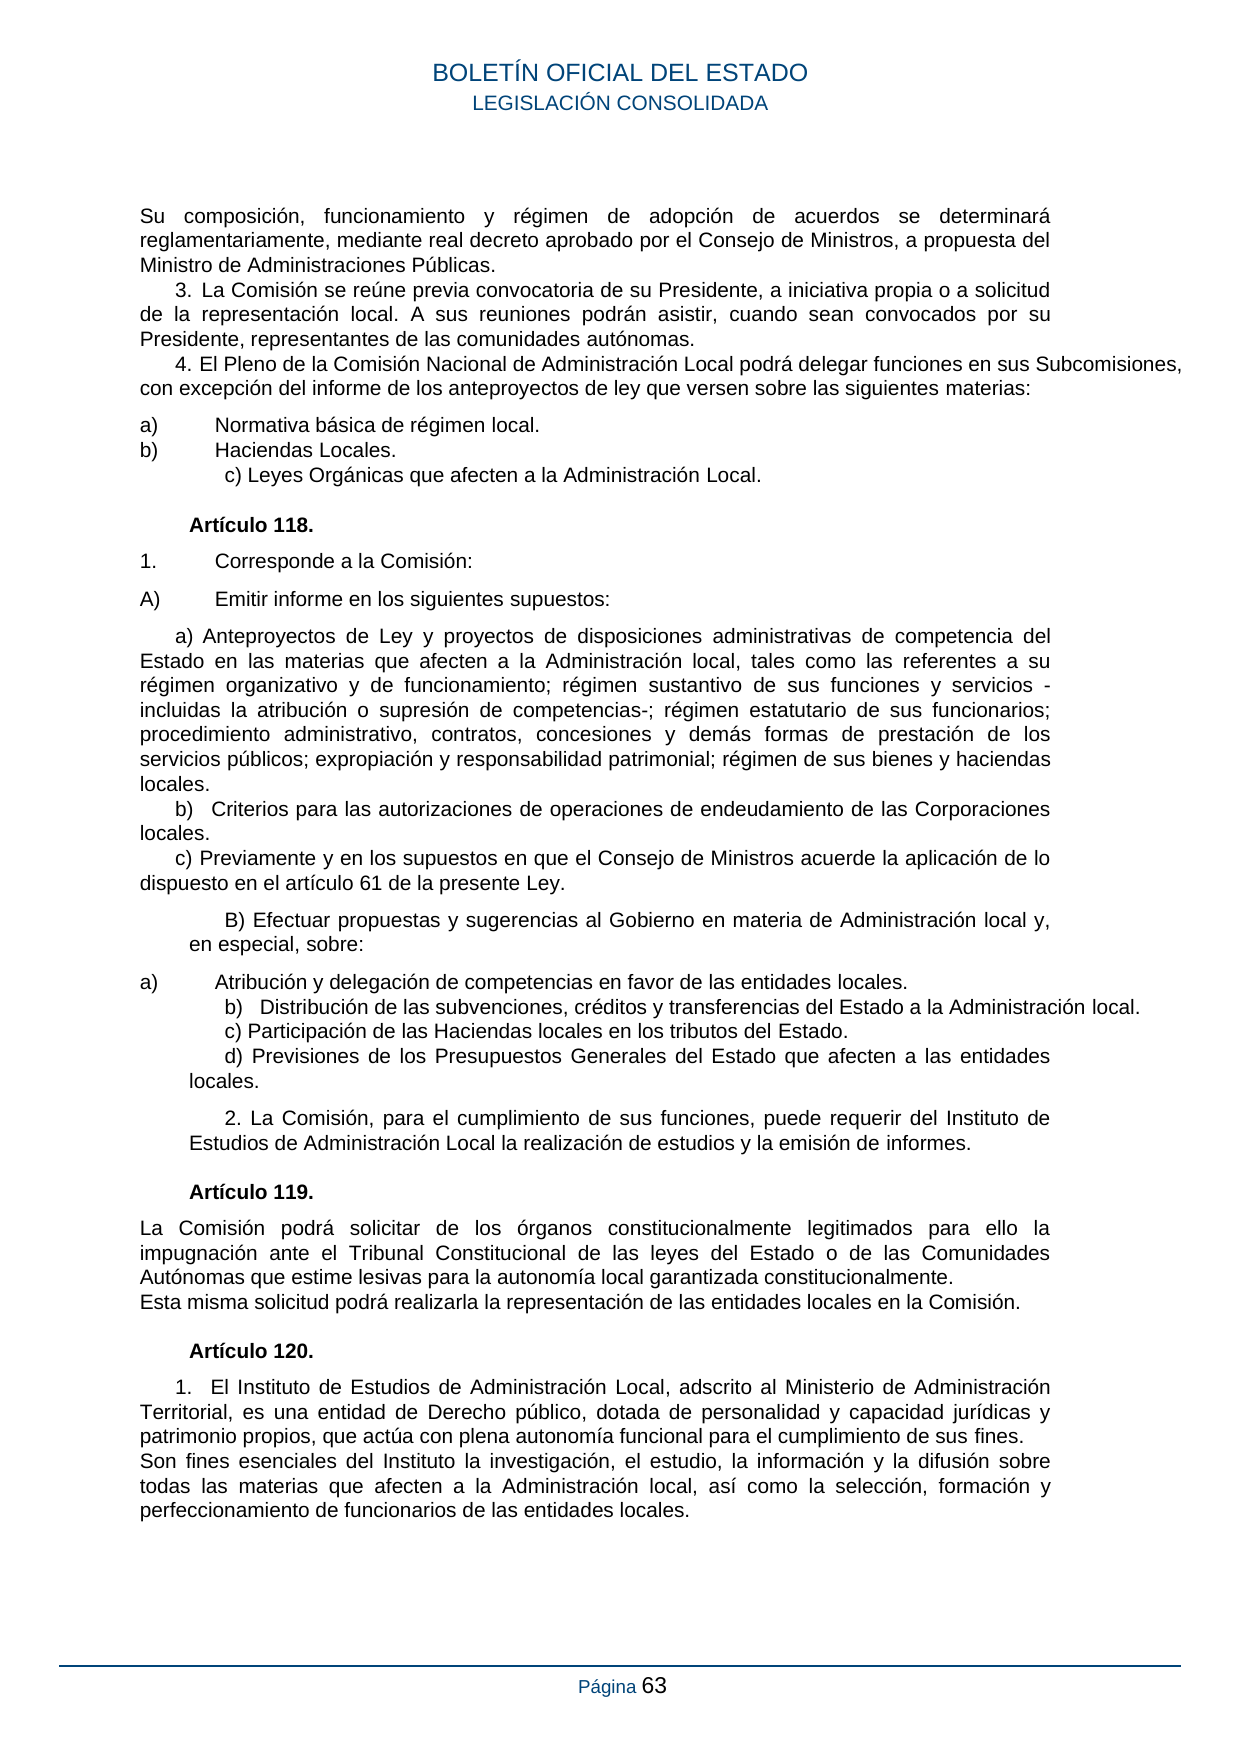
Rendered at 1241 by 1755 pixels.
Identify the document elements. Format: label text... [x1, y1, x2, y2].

list El Pleno de la Comisión Nacional de Administración Local podrá delegar funciones en sus Subcomisiones, con excepción del informe de los anteproyectos de ley que versen sobre las siguientes materias: [139, 351, 1184, 400]
list Criterios para las autorizaciones de operaciones de endeudamiento de las Corporaciones locales. [139, 797, 1052, 845]
list La Comisión se reúne previa convocatoria de su Presidente, a iniciativa propia o a solicitud de la representación local. A sus reuniones podrán asistir, cuando sean convocados por su Presidente, representantes de las comunidades autónomas. [139, 277, 1052, 351]
subtitle Artículo 119. [189, 1180, 1184, 1204]
text Son fines esenciales del Instituto la investigación, el estudio, la información y la difusión sobre todas las materias que afecten a la Administración local, así como la selección, formación y perfeccionamiento de funcionarios de las entidades locales. [139, 1449, 1052, 1522]
subtitle Artículo 120. [189, 1339, 1184, 1363]
list Previsiones de los Presupuestos Generales del Estado que afecten a las entidades locales. [189, 1044, 1052, 1093]
list Participación de las Haciendas locales en los tributos del Estado. [224, 1019, 1184, 1043]
list Previamente y en los supuestos en que el Consejo de Ministros acuerde la aplicación de lo dispuesto en el artículo 61 de la presente Ley. [139, 846, 1052, 894]
subtitle Artículo 118. [189, 513, 1184, 537]
list Emitir informe en los siguientes supuestos: [139, 586, 1184, 610]
list Anteproyectos de Ley y proyectos de disposiciones administrativas de competencia del Estado en las materias que afecten a la Administración local, tales como las referentes a su régimen organizativo y de funcionamiento; régimen sustantivo de sus funciones y servicios -incluidas la atribución o supresión de competencias-; régimen estatutario de sus funcionarios; procedimiento administrativo, contratos, concesiones y demás formas de prestación de los servicios públicos; expropiación y responsabilidad patrimonial; régimen de sus bienes y haciendas locales. [139, 624, 1052, 795]
list Haciendas Locales. [139, 438, 1184, 462]
text La Comisión podrá solicitar de los órganos constitucionalmente legitimados para ello la impugnación ante el Tribunal Constitucional de las leyes del Estado o de las Comunidades Autónomas que estime lesivas para la autonomía local garantizada constitucionalmente. [139, 1216, 1052, 1289]
list El Instituto de Estudios de Administración Local, adscrito al Ministerio de Administración Territorial, es una entidad de Derecho público, dotada de personalidad y capacidad jurídicas y patrimonio propios, que actúa con plena autonomía funcional para el cumplimiento de sus fines. [139, 1375, 1052, 1448]
list Distribución de las subvenciones, créditos y transferencias del Estado a la Administración local. [189, 994, 1184, 1018]
list La Comisión, para el cumplimiento de sus funciones, puede requerir del Instituto de Estudios de Administración Local la realización de estudios y la emisión de informes. [189, 1106, 1052, 1155]
list Efectuar propuestas y sugerencias al Gobierno en materia de Administración local y, en especial, sobre: [189, 908, 1052, 956]
list Atribución y delegación de competencias en favor de las entidades locales. [139, 969, 1184, 993]
text Esta misma solicitud podrá realizarla la representación de las entidades locales en la Comisión. [139, 1290, 1052, 1314]
text Su composición, funcionamiento y régimen de adopción de acuerdos se determinará reglamentariamente, mediante real decreto aprobado por el Consejo de Ministros, a propuesta del Ministro de Administraciones Públicas. [139, 203, 1052, 277]
list Corresponde a la Comisión: [139, 549, 1184, 573]
list Normativa básica de régimen local. [139, 413, 1184, 437]
list Leyes Orgánicas que afecten a la Administración Local. [224, 463, 1184, 487]
